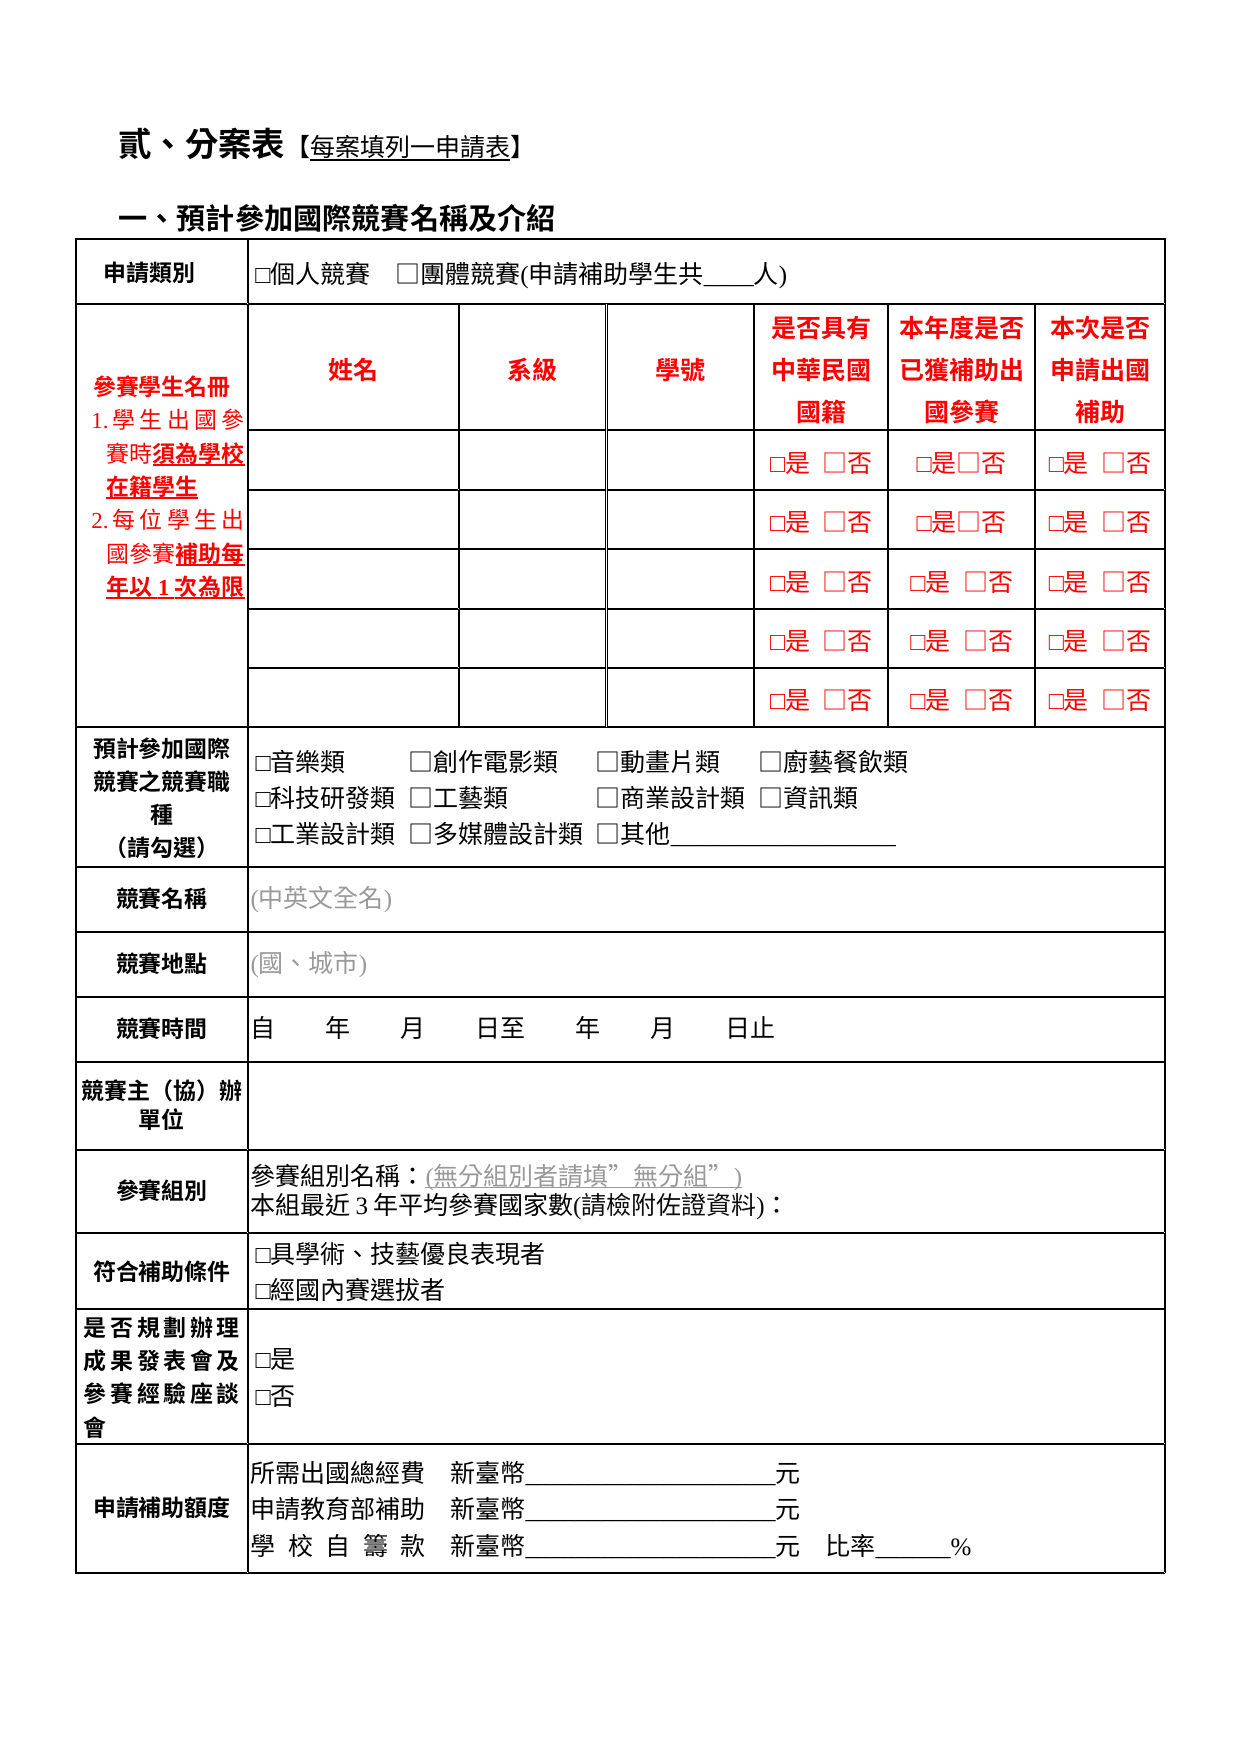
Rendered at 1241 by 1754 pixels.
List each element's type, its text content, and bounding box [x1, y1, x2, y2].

table_cell 競賽地點 [77, 933, 247, 996]
table_cell □是 □否 [1036, 431, 1164, 489]
table_cell □是 □否 [1036, 550, 1164, 607]
table_cell [608, 550, 753, 607]
table_cell [460, 431, 605, 489]
table_cell □是 □否 [889, 610, 1034, 667]
table_cell [460, 610, 605, 667]
table_cell □是 □否 [755, 491, 887, 548]
table_cell 本次是否申請出國補助 [1036, 305, 1164, 429]
table_cell [249, 491, 458, 548]
table_cell 申請補助額度 [77, 1445, 247, 1572]
table_cell □是 □否 [1036, 491, 1164, 548]
table_cell 競賽主（協）辦單位 [77, 1063, 247, 1149]
text 一、預計參加國際競賽名稱及介紹 [118, 196, 1122, 238]
table_cell 姓名 [249, 305, 458, 429]
table_cell □是 □否 [889, 669, 1034, 726]
table_cell [460, 550, 605, 607]
table_cell □是 □否 [755, 669, 887, 726]
table_cell (中英文全名) [249, 868, 1164, 931]
table_header □個人競賽 □團體競賽(申請補助學生共____人) [249, 240, 1164, 303]
table_cell □是 □否 [249, 1310, 1164, 1443]
table_cell [249, 1063, 1164, 1149]
table_cell [608, 669, 753, 726]
table_cell 競賽時間 [77, 998, 247, 1061]
text 貳、分案表【每案填列一申請表】 [118, 118, 1122, 166]
table_cell (國、城市) [249, 933, 1164, 996]
table_cell 預計參加國際 競賽之競賽職種 （請勾選） [77, 728, 247, 866]
table_cell 參賽組別 [77, 1151, 247, 1231]
table_cell [249, 669, 458, 726]
table_cell [608, 491, 753, 548]
table_cell 是否具有中華民國國籍 [755, 305, 887, 429]
table_cell □是 □否 [1036, 669, 1164, 726]
table_cell [460, 669, 605, 726]
table_cell [249, 550, 458, 607]
table_cell □是 □否 [755, 431, 887, 489]
table_cell □是□否 [889, 491, 1034, 548]
table_cell □是 □否 [755, 550, 887, 607]
table_cell 本年度是否已獲補助出國參賽 [889, 305, 1034, 429]
table_cell □音樂類 □創作電影類 □動畫片類 □廚藝餐飲類 □科技研發類 □工藝類 □商業設計類 □資訊類 □工業設計類 □多媒體設計類 □其他__________________ [249, 728, 1164, 866]
table_cell 系級 [460, 305, 605, 429]
table_cell □是□否 [889, 431, 1034, 489]
table_cell 自 年 月 日至 年 月 日止 [249, 998, 1164, 1061]
table_cell 所需出國總經費 新臺幣____________________元 申請教育部補助 新臺幣____________________元 學校自籌款 新臺幣____________________元 比率______% [249, 1445, 1164, 1572]
table_cell 競賽名稱 [77, 868, 247, 931]
table_cell [460, 491, 605, 548]
table_cell [608, 610, 753, 667]
table_cell [249, 610, 458, 667]
table_cell [608, 431, 753, 489]
table_header 申請類別 [77, 240, 247, 303]
table_cell [249, 431, 458, 489]
table_cell □是 □否 [889, 550, 1034, 607]
table_cell 參賽組別名稱：(無分組別者請填”無分組”) 本組最近3年平均參賽國家數(請檢附佐證資料)： [249, 1151, 1164, 1231]
table_cell 參賽學生名冊 1.學生出國參賽時須為學校在籍學生 2.每位學生出國參賽補助每年以1次為限 [77, 305, 247, 726]
table_cell 符合補助條件 [77, 1234, 247, 1308]
table_cell □具學術、技藝優良表現者 □經國內賽選拔者 [249, 1234, 1164, 1308]
table_cell □是 □否 [755, 610, 887, 667]
table_cell □是 □否 [1036, 610, 1164, 667]
table_cell 學號 [608, 305, 753, 429]
table_cell 是否規劃辦理成果發表會及參賽經驗座談會 [77, 1310, 247, 1443]
